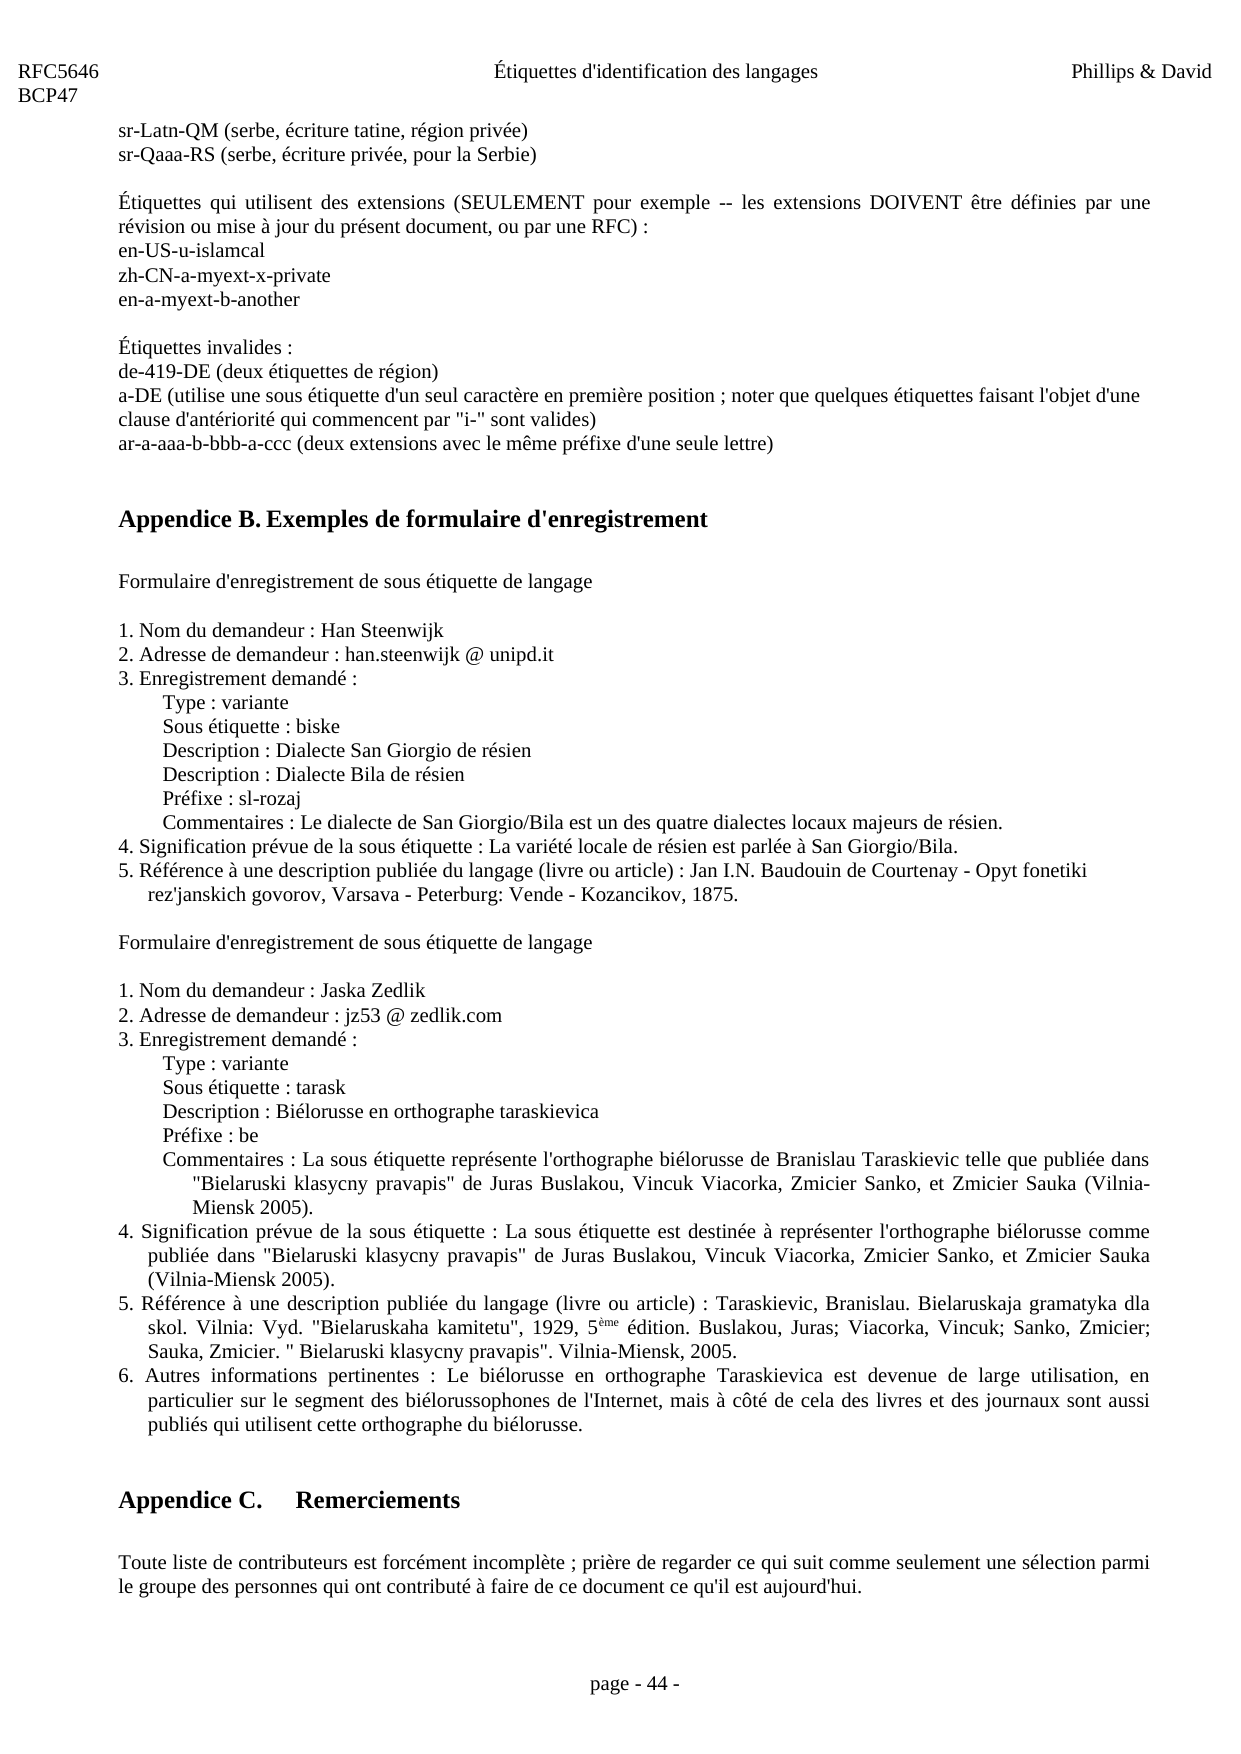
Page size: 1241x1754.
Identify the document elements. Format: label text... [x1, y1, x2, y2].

text 5. Référence à une description publiée du langage (livre ou article) : Taraskievic, Branislau. Bielaruskaja gramatyka dla skol. Vilnia: Vyd. "Bielaruskaha kamitetu", 1929, 5ème édition. Buslakou, Juras; Viacorka, Vincuk; Sanko, Zmicier; Sauka, Zmicier. " Bielaruski klasycny pravapis". Vilnia-Miensk, 2005. [118, 1291, 1152, 1363]
text 4. Signification prévue de la sous étiquette : La variété locale de résien est parlée à San Giorgio/Bila. [118, 834, 1152, 858]
text Description : Dialecte Bila de résien [162, 762, 1152, 786]
text ar-a-aaa-b-bbb-a-ccc (deux extensions avec le même préfixe d'une seule lettre) [118, 431, 1152, 455]
text 1. Nom du demandeur : Han Steenwijk [118, 617, 1152, 642]
text sr-Qaaa-RS (serbe, écriture privée, pour la Serbie) [118, 142, 1152, 166]
text Formulaire d'enregistrement de sous étiquette de langage [118, 569, 1152, 593]
text Préfixe : sl-rozaj [162, 786, 1152, 810]
text Sous étiquette : tarask [162, 1075, 1152, 1099]
text 3. Enregistrement demandé : [118, 666, 1152, 690]
text 2. Adresse de demandeur : han.steenwijk @ unipd.it [118, 642, 1152, 666]
text a-DE (utilise une sous étiquette d'un seul caractère en première position ; noter que quelques étiquettes faisant l'objet d'une clause d'antériorité qui commencent par "i-" sont valides) [118, 383, 1152, 431]
text Type : variante [162, 690, 1152, 714]
text Sous étiquette : biske [162, 714, 1152, 738]
text zh-CN-a-myext-x-private [118, 262, 1152, 287]
text 4. Signification prévue de la sous étiquette : La sous étiquette est destinée à représenter l'orthographe biélorusse comme publiée dans "Bielaruski klasycny pravapis" de Juras Buslakou, Vincuk Viacorka, Zmicier Sanko, et Zmicier Sauka (Vilnia-Miensk 2005). [118, 1219, 1152, 1291]
text de-419-DE (deux étiquettes de région) [118, 359, 1152, 383]
text Étiquettes invalides : [118, 335, 1152, 359]
text Commentaires : La sous étiquette représente l'orthographe biélorusse de Branislau Taraskievic telle que publiée dans "Bielaruski klasycny pravapis" de Juras Buslakou, Vincuk Viacorka, Zmicier Sanko, et Zmicier Sauka (Vilnia-Miensk 2005). [162, 1147, 1152, 1219]
subtitle Appendice B. Exemples de formulaire d'enregistrement [118, 504, 1152, 533]
text 6. Autres informations pertinentes : Le biélorusse en orthographe Taraskievica est devenue de large utilisation, en particulier sur le segment des biélorussophones de l'Internet, mais à côté de cela des livres et des journaux sont aussi publiés qui utilisent cette orthographe du biélorusse. [118, 1363, 1152, 1436]
text sr-Latn-QM (serbe, écriture tatine, région privée) [118, 118, 1152, 142]
text 5. Référence à une description publiée du langage (livre ou article) : Jan I.N. Baudouin de Courtenay - Opyt fonetiki rez'janskich govorov, Varsava - Peterburg: Vende - Kozancikov, 1875. [118, 858, 1152, 906]
text Description : Biélorusse en orthographe taraskievica [162, 1099, 1152, 1123]
text Étiquettes qui utilisent des extensions (SEULEMENT pour exemple -- les extensions DOIVENT être définies par une révision ou mise à jour du présent document, ou par une RFC) : [118, 190, 1152, 238]
text 2. Adresse de demandeur : jz53 @ zedlik.com [118, 1002, 1152, 1027]
subtitle Appendice C. Remerciements [118, 1485, 1152, 1513]
text Commentaires : Le dialecte de San Giorgio/Bila est un des quatre dialectes locaux majeurs de résien. [162, 810, 1152, 834]
text 3. Enregistrement demandé : [118, 1027, 1152, 1051]
text Toute liste de contributeurs est forcément incomplète ; prière de regarder ce qui suit comme seulement une sélection parmi le groupe des personnes qui ont contributé à faire de ce document ce qu'il est aujourd'hui. [118, 1550, 1152, 1598]
text en-US-u-islamcal [118, 238, 1152, 262]
text Formulaire d'enregistrement de sous étiquette de langage [118, 930, 1152, 954]
text Préfixe : be [162, 1123, 1152, 1147]
text en-a-myext-b-another [118, 287, 1152, 311]
text Description : Dialecte San Giorgio de résien [162, 738, 1152, 762]
text Type : variante [162, 1051, 1152, 1075]
text 1. Nom du demandeur : Jaska Zedlik [118, 978, 1152, 1002]
